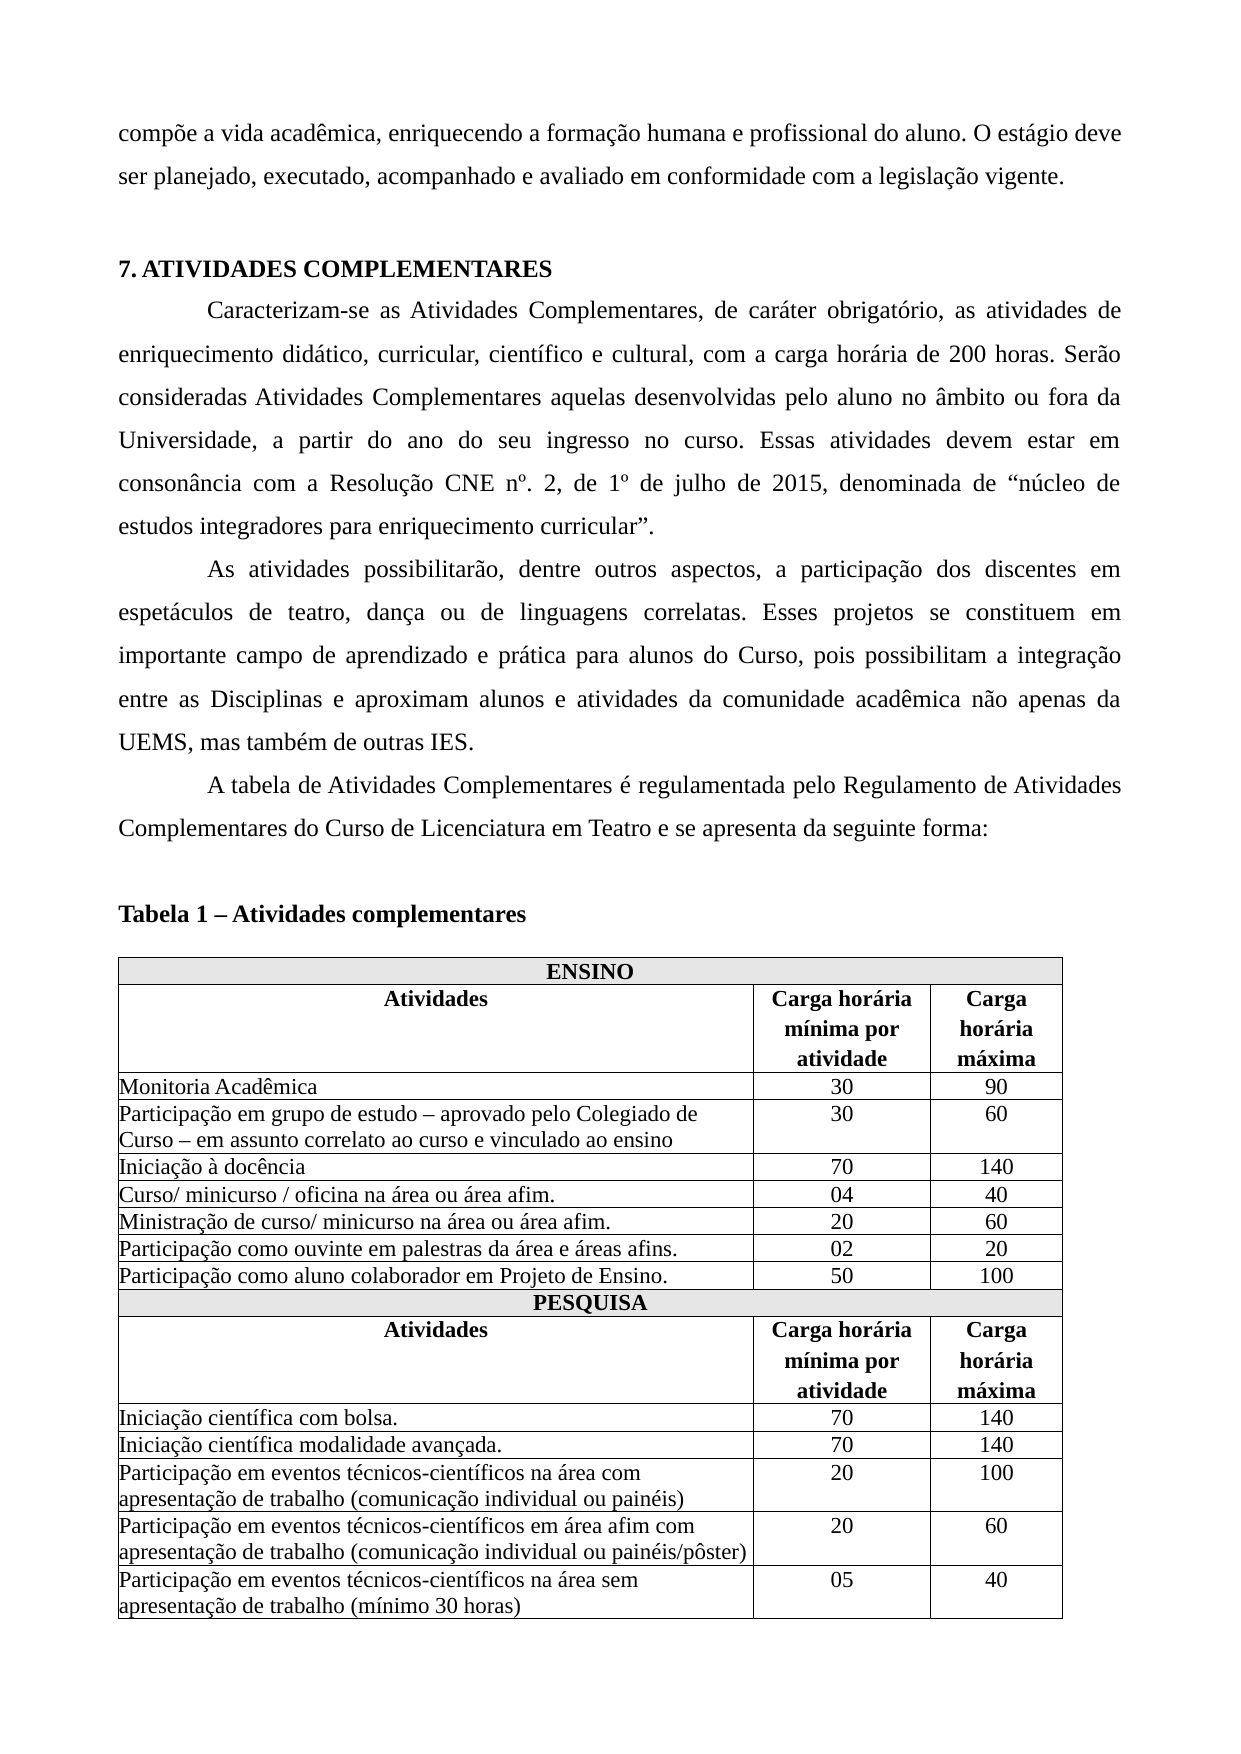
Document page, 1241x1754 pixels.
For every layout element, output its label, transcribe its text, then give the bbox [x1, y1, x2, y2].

table_cell 20 [754, 1459, 930, 1511]
table_cell 30 [754, 1100, 930, 1153]
table_cell Carga horária mínima por atividade [754, 985, 930, 1072]
table_cell 02 [754, 1235, 930, 1261]
table_cell 60 [931, 1208, 1062, 1234]
table_cell 90 [931, 1073, 1062, 1099]
table_cell 40 [931, 1566, 1062, 1618]
text 7. ATIVIDADES COMPLEMENTARES [118, 254, 1122, 283]
table_cell 50 [754, 1262, 930, 1288]
table_cell Iniciação à docência [119, 1154, 753, 1180]
text As atividades possibilitarão, dentre outros aspectos, a participação dos discentes em espetáculos de teatro, dança ou de linguagens correlatas. Esses projetos se constituem em importante campo de aprendizado e prática para alunos do Curso, pois possibilitam a integração entre as Disciplinas e aproximam alunos e atividades da comunidade acadêmica não apenas da UEMS, mas também de outras IES. [118, 554, 1122, 756]
text compõe a vida acadêmica, enriquecendo a formação humana e profissional do aluno. O estágio deve ser planejado, executado, acompanhado e avaliado em conformidade com a legislação vigente. [118, 118, 1122, 190]
table_cell Curso/ minicurso / oficina na área ou área afim. [119, 1181, 753, 1207]
table_cell Iniciação científica modalidade avançada. [119, 1432, 753, 1458]
table_cell Participação como ouvinte em palestras da área e áreas afins. [119, 1235, 753, 1261]
table_cell Atividades [119, 1317, 753, 1403]
table_cell 100 [931, 1459, 1062, 1511]
table_cell Participação em grupo de estudo – aprovado pelo Colegiado de Curso – em assunto correlato ao curso e vinculado ao ensino [119, 1100, 753, 1153]
table_cell 70 [754, 1404, 930, 1431]
table_cell Atividades [119, 985, 753, 1072]
table_cell Monitoria Acadêmica [119, 1073, 753, 1099]
table_cell Participação em eventos técnicos-científicos na área sem apresentação de trabalho (mínimo 30 horas) [119, 1566, 753, 1618]
text Tabela 1 – Atividades complementares [118, 899, 1122, 928]
table_cell PESQUISA [119, 1290, 1062, 1316]
table_cell 140 [931, 1404, 1062, 1431]
table_cell 20 [754, 1512, 930, 1565]
table_cell 70 [754, 1154, 930, 1180]
table_cell Ministração de curso/ minicurso na área ou área afim. [119, 1208, 753, 1234]
table_cell 70 [754, 1432, 930, 1458]
table_cell Participação como aluno colaborador em Projeto de Ensino. [119, 1262, 753, 1288]
text A tabela de Atividades Complementares é regulamentada pelo Regulamento de Atividades Complementares do Curso de Licenciatura em Teatro e se apresenta da seguinte forma: [118, 770, 1122, 842]
table_cell 20 [754, 1208, 930, 1234]
table_cell 04 [754, 1181, 930, 1207]
table_cell 140 [931, 1154, 1062, 1180]
table_cell 60 [931, 1512, 1062, 1565]
table_cell Carga horária mínima por atividade [754, 1317, 930, 1403]
table_cell 20 [931, 1235, 1062, 1261]
table_cell Participação em eventos técnicos-científicos em área afim com apresentação de trabalho (comunicação individual ou painéis/pôster) [119, 1512, 753, 1565]
table_cell 100 [931, 1262, 1062, 1288]
table_cell 30 [754, 1073, 930, 1099]
text Caracterizam-se as Atividades Complementares, de caráter obrigatório, as atividades de enriquecimento didático, curricular, científico e cultural, com a carga horária de 200 horas. Serão consideradas Atividades Complementares aquelas desenvolvidas pelo aluno no âmbito ou fora da Universidade, a partir do ano do seu ingresso no curso. Essas atividades devem estar em consonância com a Resolução CNE nº. 2, de 1º de julho de 2015, denominada de “núcleo de estudos integradores para enriquecimento curricular”. [118, 296, 1122, 540]
table_header ENSINO [119, 958, 1062, 984]
table_cell Carga horária máxima [931, 985, 1062, 1072]
table_cell 40 [931, 1181, 1062, 1207]
table_cell Participação em eventos técnicos-científicos na área com apresentação de trabalho (comunicação individual ou painéis) [119, 1459, 753, 1511]
table_cell 05 [754, 1566, 930, 1618]
table_cell 60 [931, 1100, 1062, 1153]
table_cell 140 [931, 1432, 1062, 1458]
table_cell Iniciação científica com bolsa. [119, 1404, 753, 1431]
table_cell Carga horária máxima [931, 1317, 1062, 1403]
